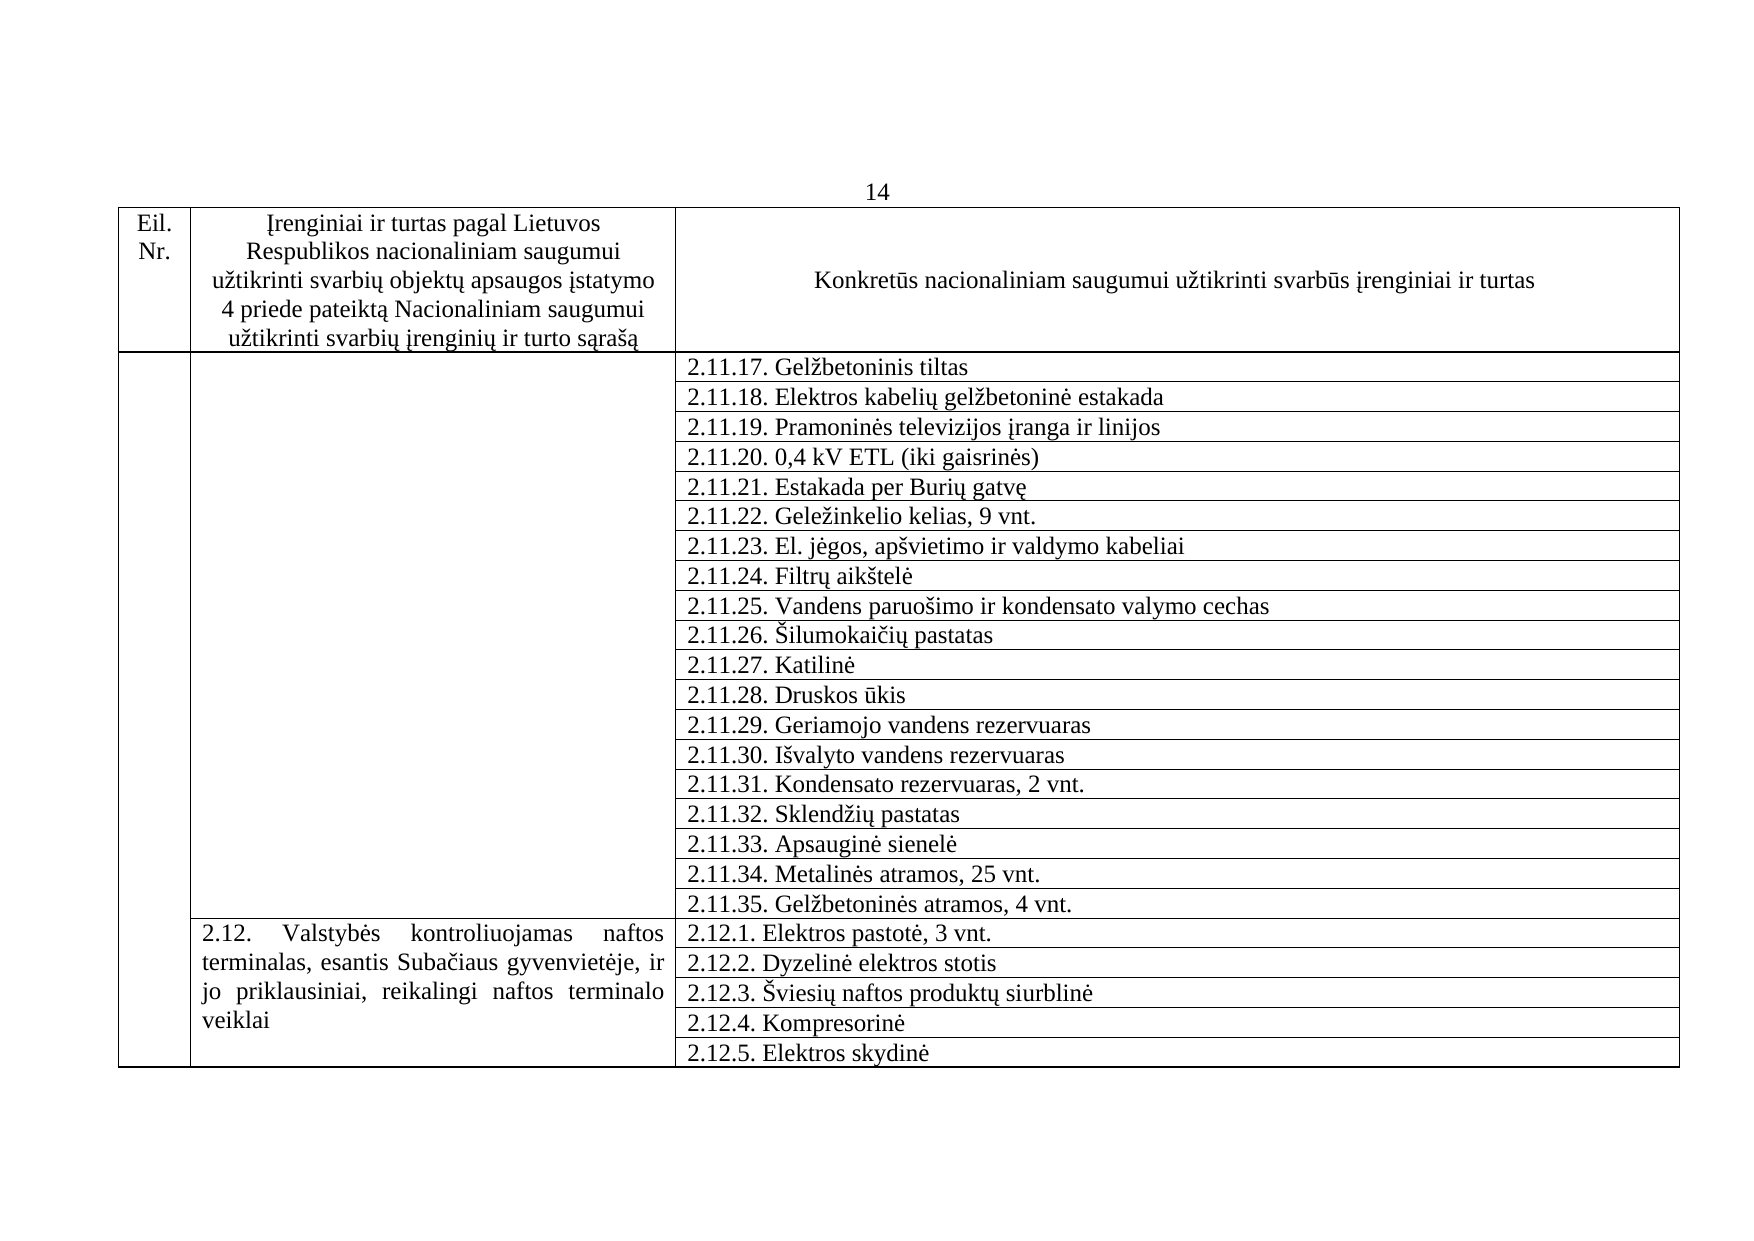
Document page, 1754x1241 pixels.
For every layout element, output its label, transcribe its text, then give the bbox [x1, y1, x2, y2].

table_cell 2.11.30. Išvalyto vandens rezervuaras [676, 740, 1679, 768]
table_cell 2.12. Valstybės kontroliuojamas naftos terminalas, esantis Subačiaus gyvenvietėje, ir jo priklausiniai, reikalingi naftos terminalo veiklai [191, 919, 675, 1066]
table_cell [119, 353, 190, 1066]
table_cell 2.11.32. Sklendžių pastatas [676, 799, 1679, 828]
table_header Konkretūs nacionaliniam saugumui užtikrinti svarbūs įrenginiai ir turtas [676, 208, 1679, 351]
table_cell 2.11.28. Druskos ūkis [676, 680, 1679, 709]
table_cell 2.11.20. 0,4 kV ETL (iki gaisrinės) [676, 442, 1679, 471]
table_cell 2.12.2. Dyzelinė elektros stotis [676, 948, 1679, 977]
table_cell 2.11.29. Geriamojo vandens rezervuaras [676, 710, 1679, 739]
table_cell 2.12.1. Elektros pastotė, 3 vnt. [676, 919, 1679, 947]
table_cell 2.11.33. Apsauginė sienelė [676, 829, 1679, 858]
table_cell 2.11.23. El. jėgos, apšvietimo ir valdymo kabeliai [676, 531, 1679, 560]
table_cell 2.11.26. Šilumokaičių pastatas [676, 621, 1679, 649]
table_cell 2.12.3. Šviesių naftos produktų siurblinė [676, 978, 1679, 1007]
table_cell 2.11.35. Gelžbetoninės atramos, 4 vnt. [676, 889, 1679, 917]
table_cell 2.11.25. Vandens paruošimo ir kondensato valymo cechas [676, 591, 1679, 619]
table_cell 2.11.18. Elektros kabelių gelžbetoninė estakada [676, 382, 1679, 411]
table_cell 2.11.31. Kondensato rezervuaras, 2 vnt. [676, 770, 1679, 798]
table_header Įrenginiai ir turtas pagal Lietuvos Respublikos nacionaliniam saugumui užtikrinti svarbių objektų apsaugos įstatymo 4 priede pateiktą Nacionaliniam saugumui užtikrinti svarbių įrenginių ir turto sąrašą [191, 208, 675, 351]
table_cell 2.11.19. Pramoninės televizijos įranga ir linijos [676, 412, 1679, 441]
table_cell 2.12.4. Kompresorinė [676, 1008, 1679, 1037]
table_cell 2.11.17. Gelžbetoninis tiltas [676, 353, 1679, 381]
table_cell [191, 353, 675, 917]
table_cell 2.11.21. Estakada per Burių gatvę [676, 472, 1679, 500]
table_cell 2.11.34. Metalinės atramos, 25 vnt. [676, 859, 1679, 888]
table_header Eil. Nr. [119, 208, 190, 351]
table_cell 2.11.22. Geležinkelio kelias, 9 vnt. [676, 501, 1679, 530]
table_cell 2.11.27. Katilinė [676, 650, 1679, 679]
table_cell 2.11.24. Filtrų aikštelė [676, 561, 1679, 590]
table_cell 2.12.5. Elektros skydinė [676, 1038, 1679, 1066]
